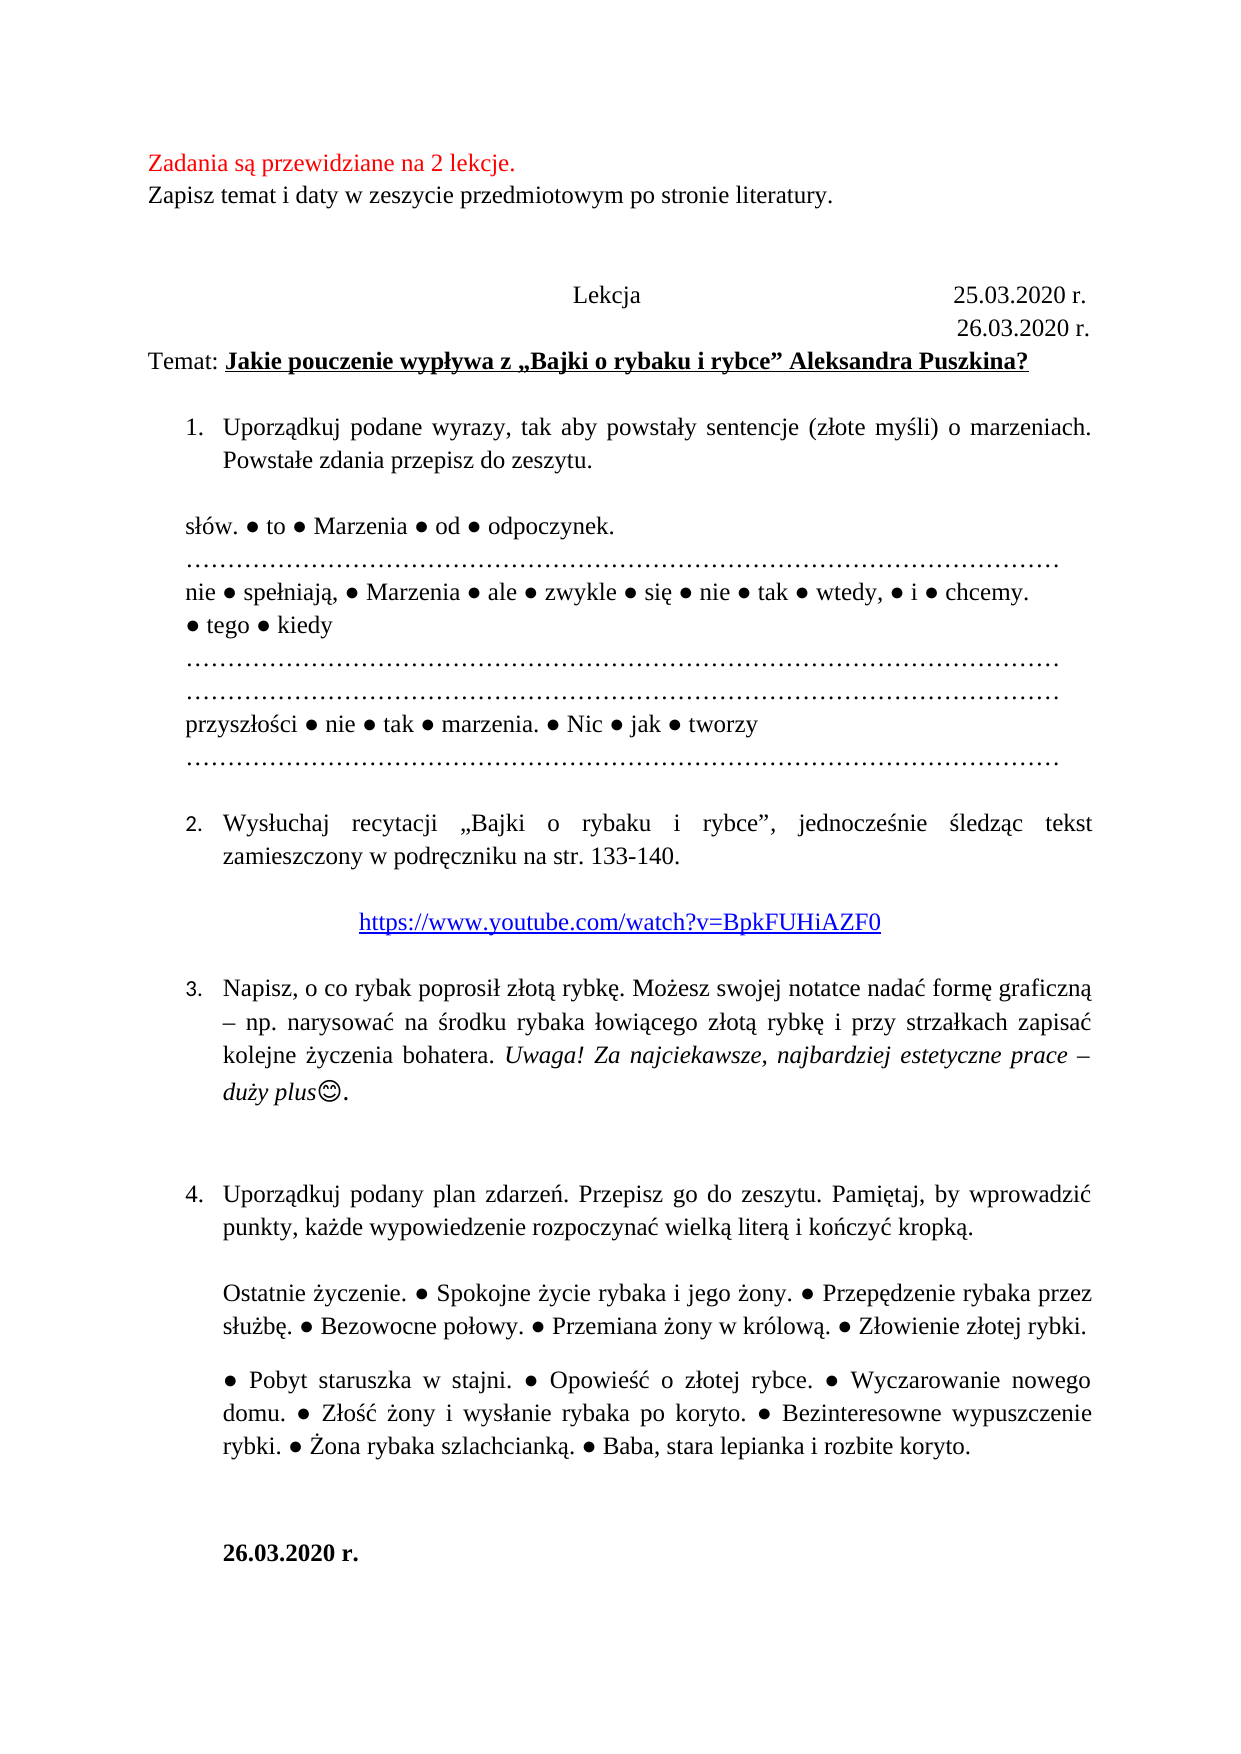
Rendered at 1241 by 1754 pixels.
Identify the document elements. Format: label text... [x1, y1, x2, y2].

list nie ● spełniają, ● Marzenia ● ale ● zwykle ● się ● nie ● tak ● wtedy, ● i ● chcemy. [185, 577, 1093, 606]
list przyszłości ● nie ● tak ● marzenia. ● Nic ● jak ● tworzy [185, 709, 1093, 738]
list ● tego ● kiedy [185, 610, 1093, 639]
list 26.03.2020 r. [223, 1538, 1093, 1567]
list …………………………………………………………………………………………… [185, 742, 1093, 771]
text 26.03.2020 r. [148, 313, 1093, 341]
list ● Pobyt staruszka w stajni. ● Opowieść o złotej rybce. ● Wyczarowanie nowego domu. ● Złość żony i wysłanie rybaka po koryto. ● Bezinteresowne wypuszczenie rybki. ● Żona rybaka szlachcianką. ● Baba, stara lepianka i rozbite koryto. [223, 1365, 1093, 1459]
list …………………………………………………………………………………………… [185, 676, 1093, 705]
list …………………………………………………………………………………………… [185, 544, 1093, 573]
text Temat: Jakie pouczenie wypływa z „Bajki o rybaku i rybce” Aleksandra Puszkina? [148, 346, 1093, 374]
list Wysłuchaj recytacji „Bajki o rybaku i rybce”, jednocześnie śledząc tekst zamieszczony w podręczniku na str. 133-140. [185, 808, 1093, 870]
text Lekcja 25.03.2020 r. [148, 280, 1093, 308]
text Zapisz temat i daty w zeszycie przedmiotowym po stronie literatury. [148, 181, 1093, 209]
text https://www.youtube.com/watch?v=BpkFUHiAZF0 [148, 907, 1093, 936]
list Uporządkuj podany plan zdarzeń. Przepisz go do zeszytu. Pamiętaj, by wprowadzić punkty, każde wypowiedzenie rozpoczynać wielką literą i kończyć kropką. [185, 1179, 1093, 1241]
text Zadania są przewidziane na 2 lekcje. [148, 148, 1093, 176]
list …………………………………………………………………………………………… [185, 643, 1093, 672]
list Uporządkuj podane wyrazy, tak aby powstały sentencje (złote myśli) o marzeniach. Powstałe zdania przepisz do zeszytu. [185, 412, 1093, 473]
list Ostatnie życzenie. ● Spokojne życie rybaka i jego żony. ● Przepędzenie rybaka przez służbę. ● Bezowocne połowy. ● Przemiana żony w królową. ● Złowienie złotej rybki. [223, 1278, 1093, 1340]
list Napisz, o co rybak poprosił złotą rybkę. Możesz swojej notatce nadać formę graficzną – np. narysować na środku rybaka łowiącego złotą rybkę i przy strzałkach zapisać kolejne życzenia bohatera. Uwaga! Za najciekawsze, najbardziej estetyczne prace – duży plus😊. [185, 973, 1093, 1108]
list słów. ● to ● Marzenia ● od ● odpoczynek. [185, 511, 1093, 539]
